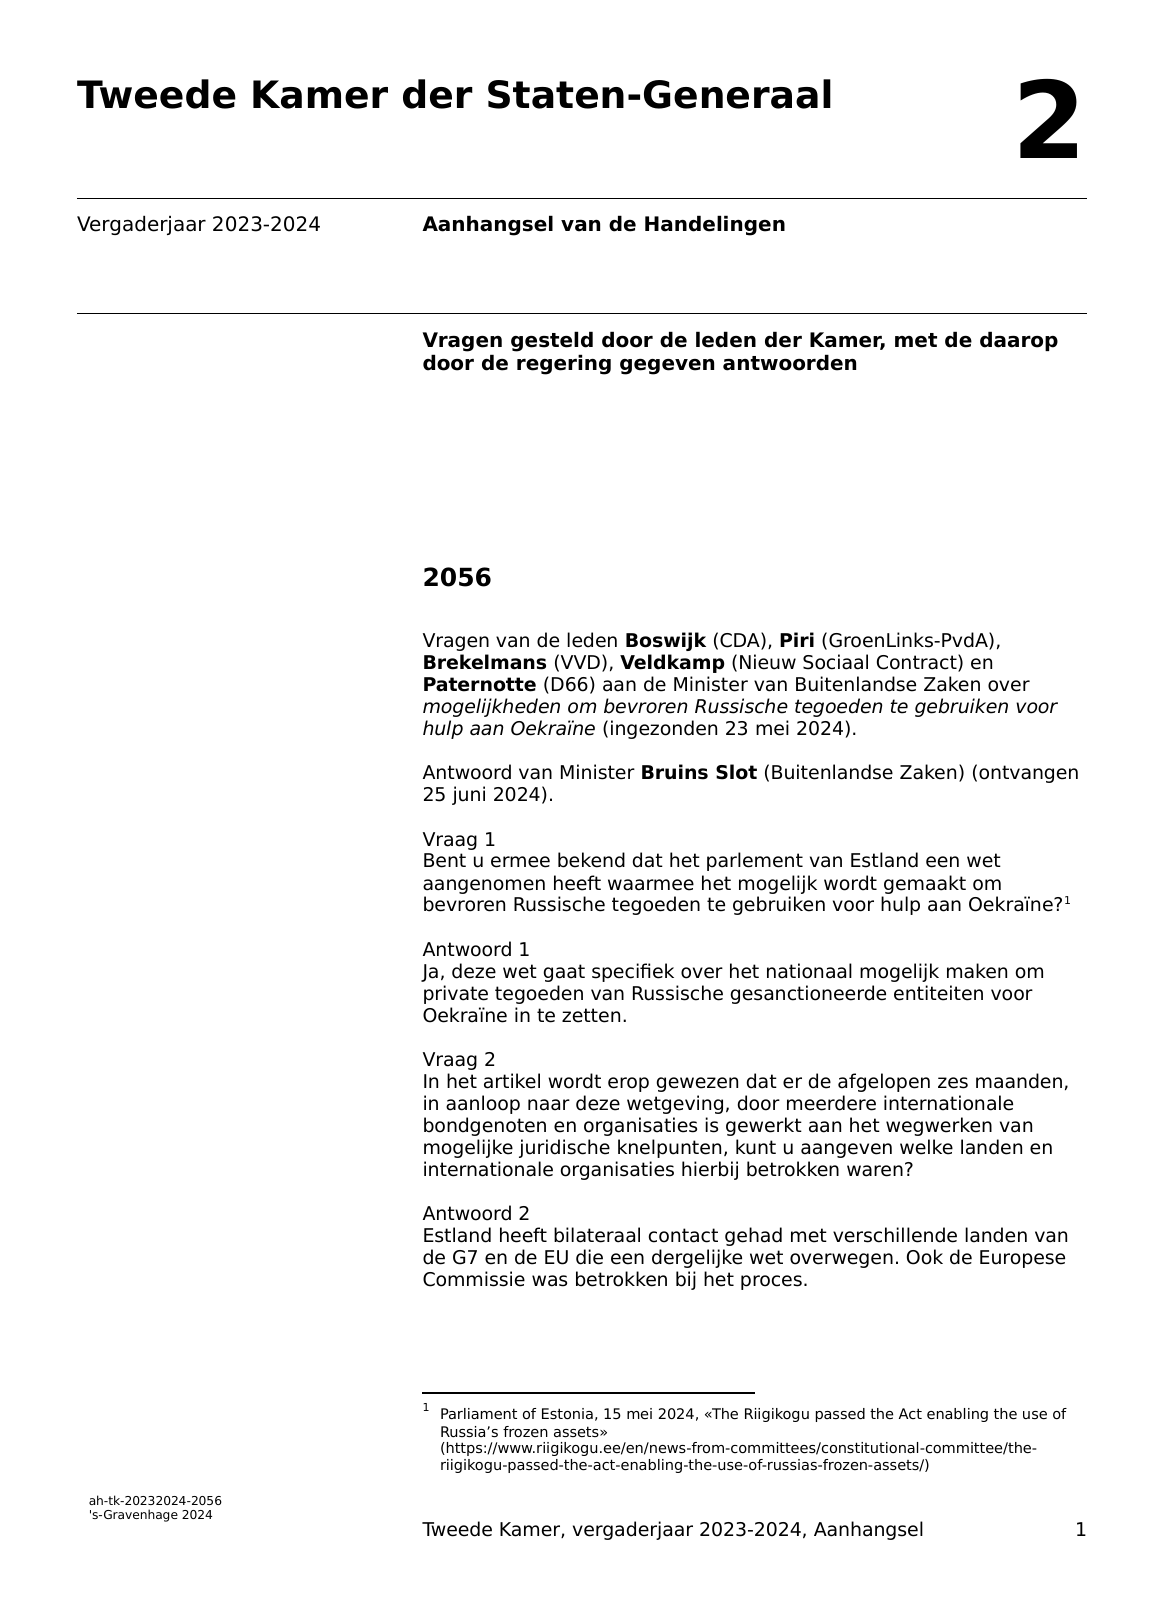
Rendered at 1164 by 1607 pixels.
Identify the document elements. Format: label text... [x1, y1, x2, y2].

table_cell Vragen gesteld door de leden der Kamer, met de daarop door de regering gegeven antwoorden [422, 314, 1087, 375]
table_cell [77, 314, 422, 375]
text 's-Gravenhage 2024 [88, 1508, 323, 1522]
text Vragen van de leden Boswijk (CDA), Piri (GroenLinks-PvdA), Brekelmans (VVD), Veldkamp (Nieuw Sociaal Contract) en Paternotte (D66) aan de Minister van Buitenlandse Zaken over mogelijkheden om bevroren Russische tegoeden te gebruiken voor hulp aan Oekraïne (ingezonden 23 mei 2024). [422, 630, 1087, 740]
text Vraag 1 [422, 828, 1087, 850]
text Vraag 2 [422, 1049, 1087, 1071]
text In het artikel wordt erop gewezen dat er de afgelopen zes maanden, in aanloop naar deze wetgeving, door meerdere internationale bondgenoten en organisaties is gewerkt aan het wegwerken van mogelijke juridische knelpunten, kunt u aangeven welke landen en internationale organisaties hierbij betrokken waren? [422, 1071, 1087, 1181]
text 2056 [422, 563, 1087, 592]
table_cell Vergaderjaar 2023-2024 [77, 199, 422, 313]
text Ja, deze wet gaat specifiek over het nationaal mogelijk maken om private tegoeden van Russische gesanctioneerde entiteiten voor Oekraïne in te zetten. [422, 961, 1087, 1026]
table_header Tweede Kamer der Staten-Generaal [77, 59, 886, 198]
text Bent u ermee bekend dat het parlement van Estland een wet aangenomen heeft waarmee het mogelijk wordt gemaakt om bevroren Russische tegoeden te gebruiken voor hulp aan Oekraïne? [422, 850, 1087, 916]
text Antwoord 2 [422, 1203, 1087, 1225]
text Estland heeft bilateraal contact gehad met verschillende landen van de G7 en de EU die een dergelijke wet overwegen. Ook de Europese Commissie was betrokken bij het proces. [422, 1225, 1087, 1291]
text ah-tk-20232024-2056 [88, 1494, 323, 1508]
table_cell Aanhangsel van de Handelingen [422, 199, 1087, 313]
table_header 2 [886, 59, 1087, 198]
text Antwoord van Minister Bruins Slot (Buitenlandse Zaken) (ontvangen 25 juni 2024). [422, 762, 1087, 806]
text Parliament of Estonia, 15 mei 2024, «The Riigikogu passed the Act enabling the use of Russia’s frozen assets» (https://www.riigikogu.ee/en/news-from-committees/constitutional-committee/the-riigikogu-passed-the-act-enabling-the-use-of-russias-frozen-assets/) [422, 1402, 1087, 1474]
text Antwoord 1 [422, 938, 1087, 961]
